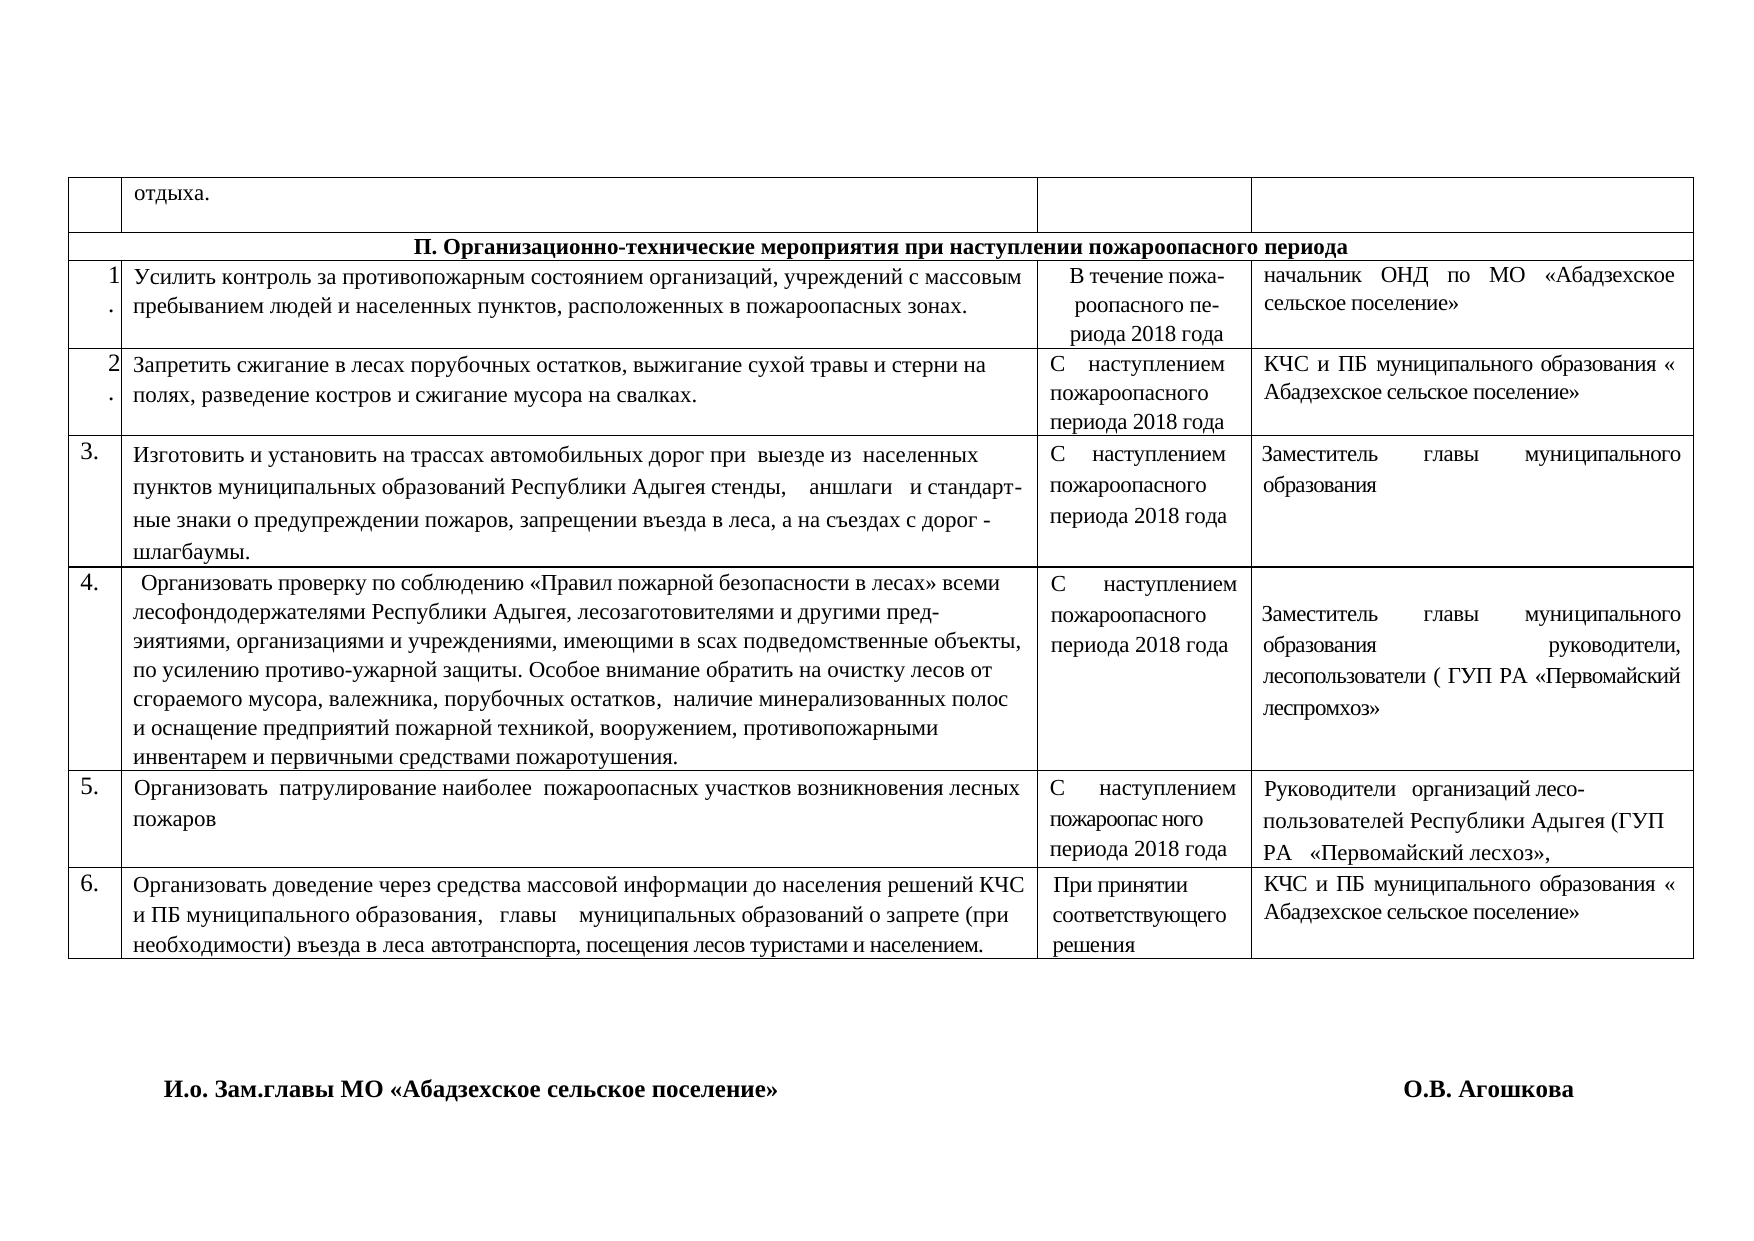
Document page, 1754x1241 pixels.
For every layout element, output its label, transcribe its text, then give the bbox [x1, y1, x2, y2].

table_cell Откорректировать разделы Плана по предупреждению и ликвидации ЧС природного и техногенного характера муниципальных образований с учётом возможной эвакуации людей из туристических баз, дачных поселков, садоводческих товариществ и лагерей отдыха. [122, 178, 1037, 232]
table_cell 4. [69, 568, 121, 770]
table_cell П. Организационно-технические мероприятия при наступлении пожароопасного периода [69, 233, 1693, 259]
table_cell С наступлением пожароопас ного периода 2018 года [1038, 771, 1251, 867]
table_cell С наступлением пожароопасного периода 2018 года [1038, 436, 1251, 566]
table_cell Заместитель главы муни­ципального образования [1252, 436, 1693, 566]
table_cell С наступлением пожароопасного периода 2018 года [1239, 349, 1251, 435]
table_cell С наступлением пожароопасного периода 2018 года [1038, 568, 1251, 770]
table_cell Усилить контроль за противопожарным состоянием орга­низаций, учреждений с массовым пребыванием людей и на­селенных пунктов, расположенных в пожароопасных зонах. [122, 261, 1037, 347]
table_cell [69, 178, 121, 232]
table_cell 6. [69, 868, 121, 958]
table_cell В течение пожа­роопасного пе­риода 2018 года [1228, 261, 1251, 347]
table_cell 1. [69, 261, 121, 347]
table_cell КЧС и ПБ муниципального образования « Абадзехское сельское поселение» [1252, 868, 1693, 958]
table_cell [1252, 178, 1693, 232]
text И.о. Зам.главы МО «Абадзехское сельское поселение» О.В. Агошкова [89, 1074, 1636, 1103]
table_cell Заместитель главы муни­ципального образования руководители, лесопользователи ( ГУП РА «Первомайский леспромхоз» [1252, 568, 1693, 770]
table_cell В течение пожа­роопасного пе­риода 2018 года [1038, 261, 1066, 347]
table_cell 3. [69, 436, 121, 566]
table_cell 2. [69, 349, 121, 435]
table_cell 5. [69, 771, 121, 867]
table_cell При принятии соот­ветствующего реше­ния [1038, 868, 1052, 958]
table_cell При принятии соот­ветствующего реше­ния [1240, 868, 1251, 958]
table_cell Запретить сжигание в лесах порубочных остатков, выжи­гание сухой травы и стерни на полях, разведение костров и сжигание мусора на свалках. [122, 349, 1037, 435]
table_cell КЧС и ПБ муниципального образования « Абадзехское сельское поселение» [1252, 349, 1693, 435]
table_cell С наступлением пожароопасного периода 2018 года [1038, 349, 1050, 435]
table_cell Организовать патрулирование наиболее пожароопасных участков возникновения лесных пожаров [122, 771, 1037, 867]
table_cell начальник ОНД по МО «Абадзехское сельское поселение» [1252, 261, 1693, 347]
table_cell [1038, 178, 1251, 232]
